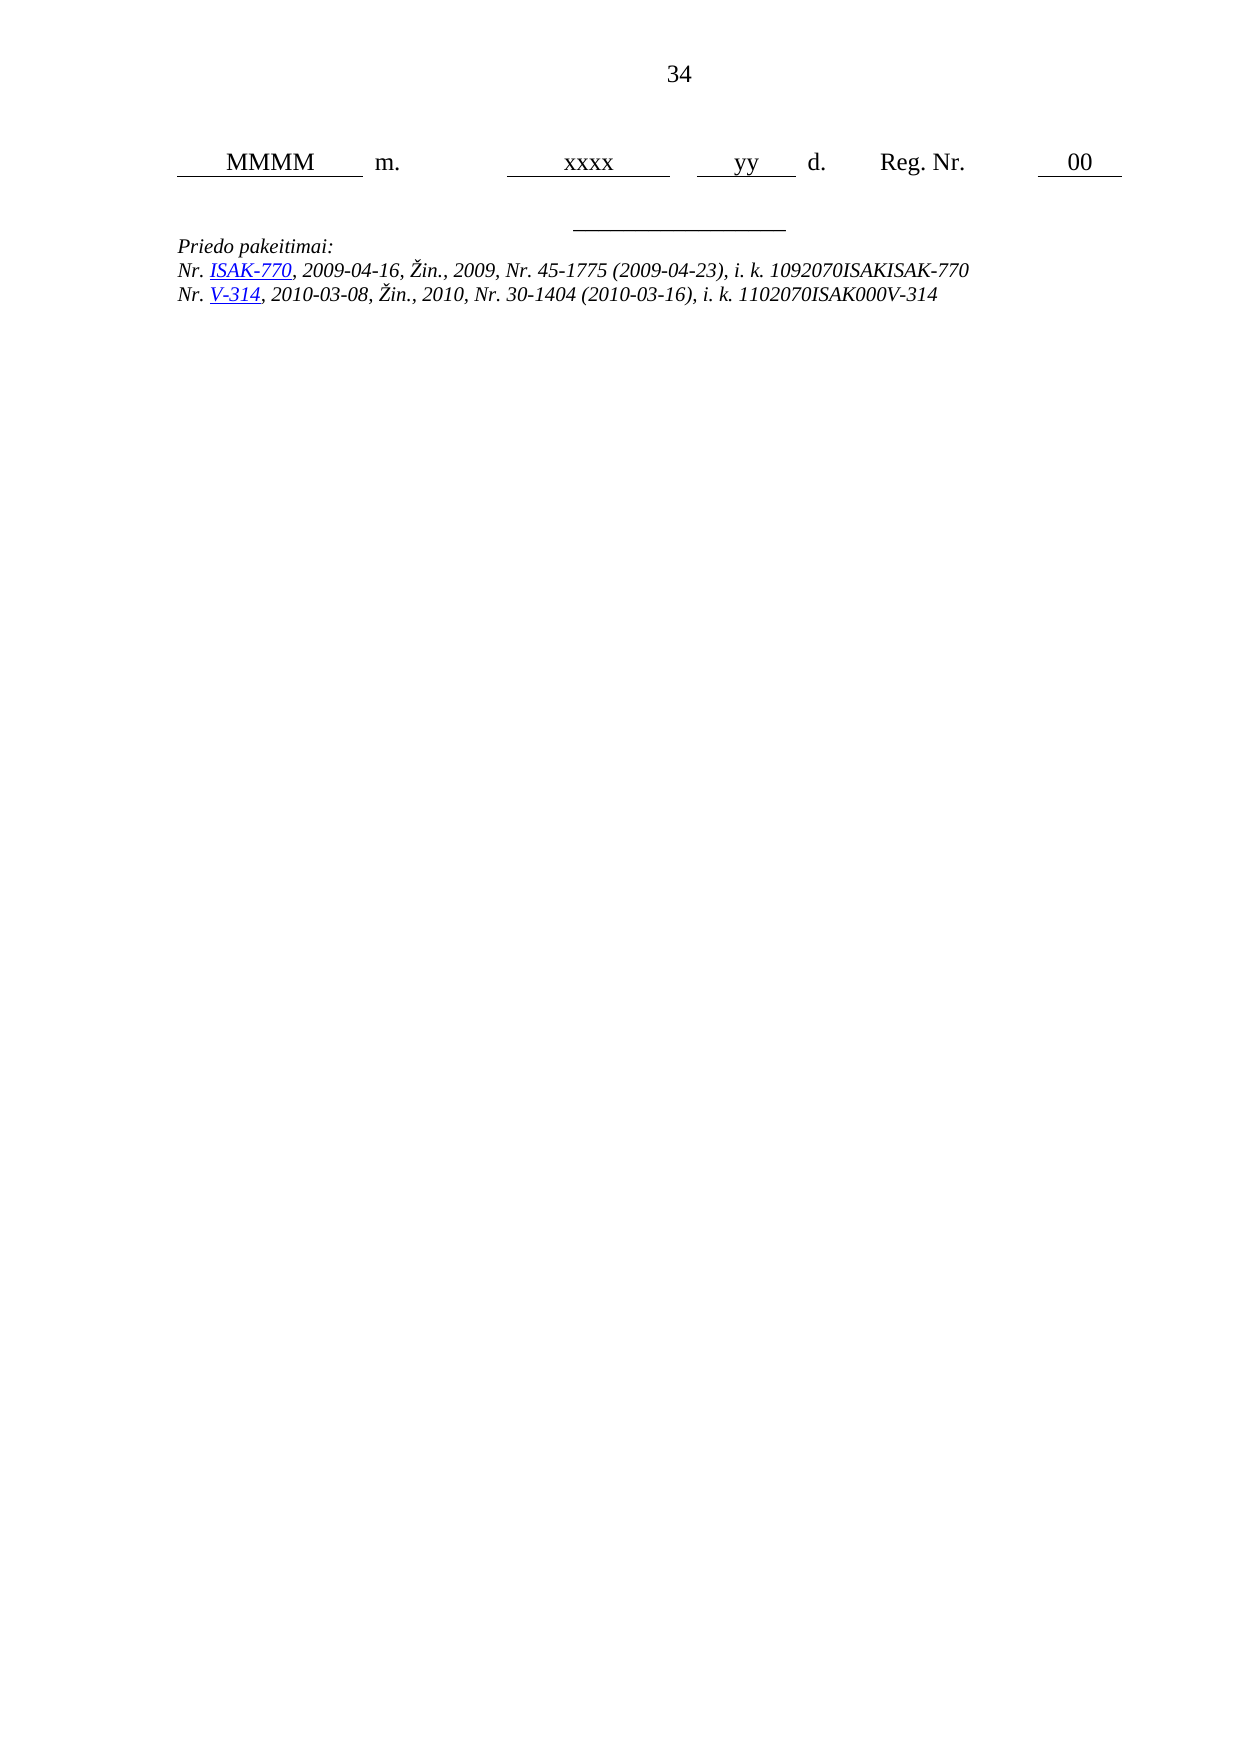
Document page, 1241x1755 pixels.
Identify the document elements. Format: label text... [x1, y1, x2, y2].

table_header d. [796, 147, 843, 176]
table_header Reg. Nr. [869, 147, 1038, 176]
table_header xxxx [507, 147, 670, 176]
table_header [843, 147, 868, 176]
table_header MMMM [177, 147, 363, 176]
table_header m. [363, 147, 434, 176]
table_header [478, 147, 507, 176]
table_header [670, 147, 697, 176]
table_header yy [697, 147, 796, 176]
text Nr. ISAK-770, 2009-04-16, Žin., 2009, Nr. 45-1775 (2009-04-23), i. k. 1092070ISAKISAK-770 [177, 258, 1181, 282]
text Nr. V-314, 2010-03-08, Žin., 2010, Nr. 30-1404 (2010-03-16), i. k. 1102070ISAK000V-314 [177, 282, 1181, 306]
table_header 00 [1038, 147, 1122, 176]
text _________________ [177, 205, 1181, 234]
table_header [434, 147, 478, 176]
text Priedo pakeitimai: [177, 234, 1181, 258]
